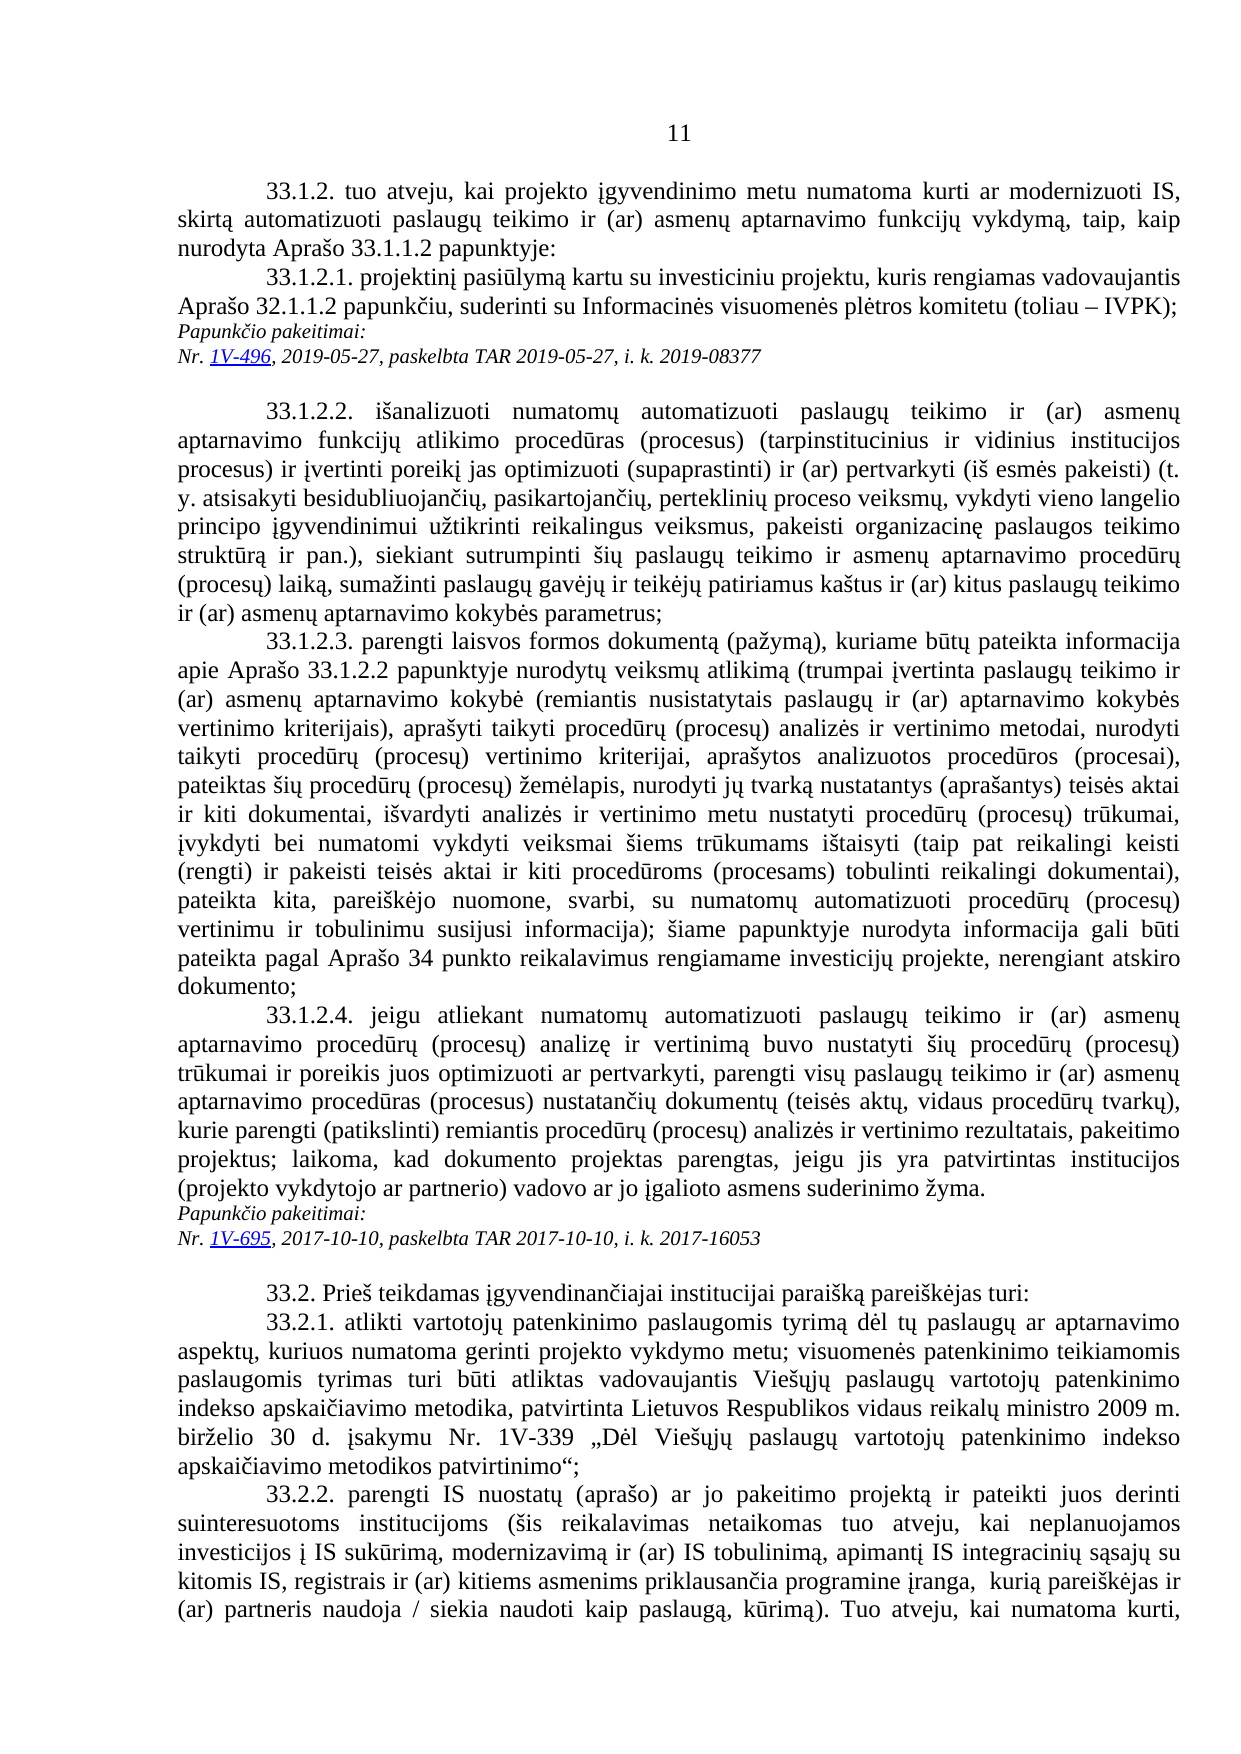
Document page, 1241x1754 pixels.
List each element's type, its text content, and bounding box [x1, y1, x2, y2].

text Nr. 1V-496, 2019-05-27, paskelbta TAR 2019-05-27, i. k. 2019-08377 [177, 343, 1181, 368]
text 33.1.2.1. projektinį pasiūlymą kartu su investiciniu projektu, kuris rengiamas vadovaujantis Aprašo 32.1.1.2 papunkčiu, suderinti su Informacinės visuomenės plėtros komitetu (toliau – IVPK); [177, 262, 1181, 319]
text 33.2. Prieš teikdamas įgyvendinančiajai institucijai paraišką pareiškėjas turi: [177, 1278, 1181, 1307]
text Papunkčio pakeitimai: [177, 319, 1181, 343]
text 33.1.2.2. išanalizuoti numatomų automatizuoti paslaugų teikimo ir (ar) asmenų aptarnavimo funkcijų atlikimo procedūras (procesus) (tarpinstitucinius ir vidinius institucijos procesus) ir įvertinti poreikį jas optimizuoti (supaprastinti) ir (ar) pertvarkyti (iš esmės pakeisti) (t. y. atsisakyti besidubliuojančių, pasikartojančių, perteklinių proceso veiksmų, vykdyti vieno langelio principo įgyvendinimui užtikrinti reikalingus veiksmus, pakeisti organizacinę paslaugos teikimo struktūrą ir pan.), siekiant sutrumpinti šių paslaugų teikimo ir asmenų aptarnavimo procedūrų (procesų) laiką, sumažinti paslaugų gavėjų ir teikėjų patiriamus kaštus ir (ar) kitus paslaugų teikimo ir (ar) asmenų aptarnavimo kokybės parametrus; [177, 396, 1181, 626]
text Papunkčio pakeitimai: [177, 1201, 1181, 1225]
text 33.2.1. atlikti vartotojų patenkinimo paslaugomis tyrimą dėl tų paslaugų ar aptarnavimo aspektų, kuriuos numatoma gerinti projekto vykdymo metu; visuomenės patenkinimo teikiamomis paslaugomis tyrimas turi būti atliktas vadovaujantis Viešųjų paslaugų vartotojų patenkinimo indekso apskaičiavimo metodika, patvirtinta Lietuvos Respublikos vidaus reikalų ministro 2009 m. birželio 30 d. įsakymu Nr. 1V-339 „Dėl Viešųjų paslaugų vartotojų patenkinimo indekso apskaičiavimo metodikos patvirtinimo“; [177, 1307, 1181, 1479]
text 33.2.2. parengti IS nuostatų (aprašo) ar jo pakeitimo projektą ir pateikti juos derinti suinteresuotoms institucijoms (šis reikalavimas netaikomas tuo atveju, kai neplanuojamos investicijos į IS sukūrimą, modernizavimą ir (ar) IS tobulinimą, apimantį IS integracinių sąsajų su kitomis IS, registrais ir (ar) kitiems asmenims priklausančia programine įranga, kurią pareiškėjas ir (ar) partneris naudoja / siekia naudoti kaip paslaugą, kūrimą). Tuo atveju, kai numatoma kurti, [177, 1479, 1181, 1623]
text Nr. 1V-695, 2017-10-10, paskelbta TAR 2017-10-10, i. k. 2017-16053 [177, 1225, 1181, 1249]
text 33.1.2.3. parengti laisvos formos dokumentą (pažymą), kuriame būtų pateikta informacija apie Aprašo 33.1.2.2 papunktyje nurodytų veiksmų atlikimą (trumpai įvertinta paslaugų teikimo ir (ar) asmenų aptarnavimo kokybė (remiantis nusistatytais paslaugų ir (ar) aptarnavimo kokybės vertinimo kriterijais), aprašyti taikyti procedūrų (procesų) analizės ir vertinimo metodai, nurodyti taikyti procedūrų (procesų) vertinimo kriterijai, aprašytos analizuotos procedūros (procesai), pateiktas šių procedūrų (procesų) žemėlapis, nurodyti jų tvarką nustatantys (aprašantys) teisės aktai ir kiti dokumentai, išvardyti analizės ir vertinimo metu nustatyti procedūrų (procesų) trūkumai, įvykdyti bei numatomi vykdyti veiksmai šiems trūkumams ištaisyti (taip pat reikalingi keisti (rengti) ir pakeisti teisės aktai ir kiti procedūroms (procesams) tobulinti reikalingi dokumentai), pateikta kita, pareiškėjo nuomone, svarbi, su numatomų automatizuoti procedūrų (procesų) vertinimu ir tobulinimu susijusi informacija); šiame papunktyje nurodyta informacija gali būti pateikta pagal Aprašo 34 punkto reikalavimus rengiamame investicijų projekte, nerengiant atskiro dokumento; [177, 626, 1181, 1000]
text 33.1.2.4. jeigu atliekant numatomų automatizuoti paslaugų teikimo ir (ar) asmenų aptarnavimo procedūrų (procesų) analizę ir vertinimą buvo nustatyti šių procedūrų (procesų) trūkumai ir poreikis juos optimizuoti ar pertvarkyti, parengti visų paslaugų teikimo ir (ar) asmenų aptarnavimo procedūras (procesus) nustatančių dokumentų (teisės aktų, vidaus procedūrų tvarkų), kurie parengti (patikslinti) remiantis procedūrų (procesų) analizės ir vertinimo rezultatais, pakeitimo projektus; laikoma, kad dokumento projektas parengtas, jeigu jis yra patvirtintas institucijos (projekto vykdytojo ar partnerio) vadovo ar jo įgalioto asmens suderinimo žyma. [177, 1000, 1181, 1201]
text 33.1.2. tuo atveju, kai projekto įgyvendinimo metu numatoma kurti ar modernizuoti IS, skirtą automatizuoti paslaugų teikimo ir (ar) asmenų aptarnavimo funkcijų vykdymą, taip, kaip nurodyta Aprašo 33.1.1.2 papunktyje: [177, 176, 1181, 262]
